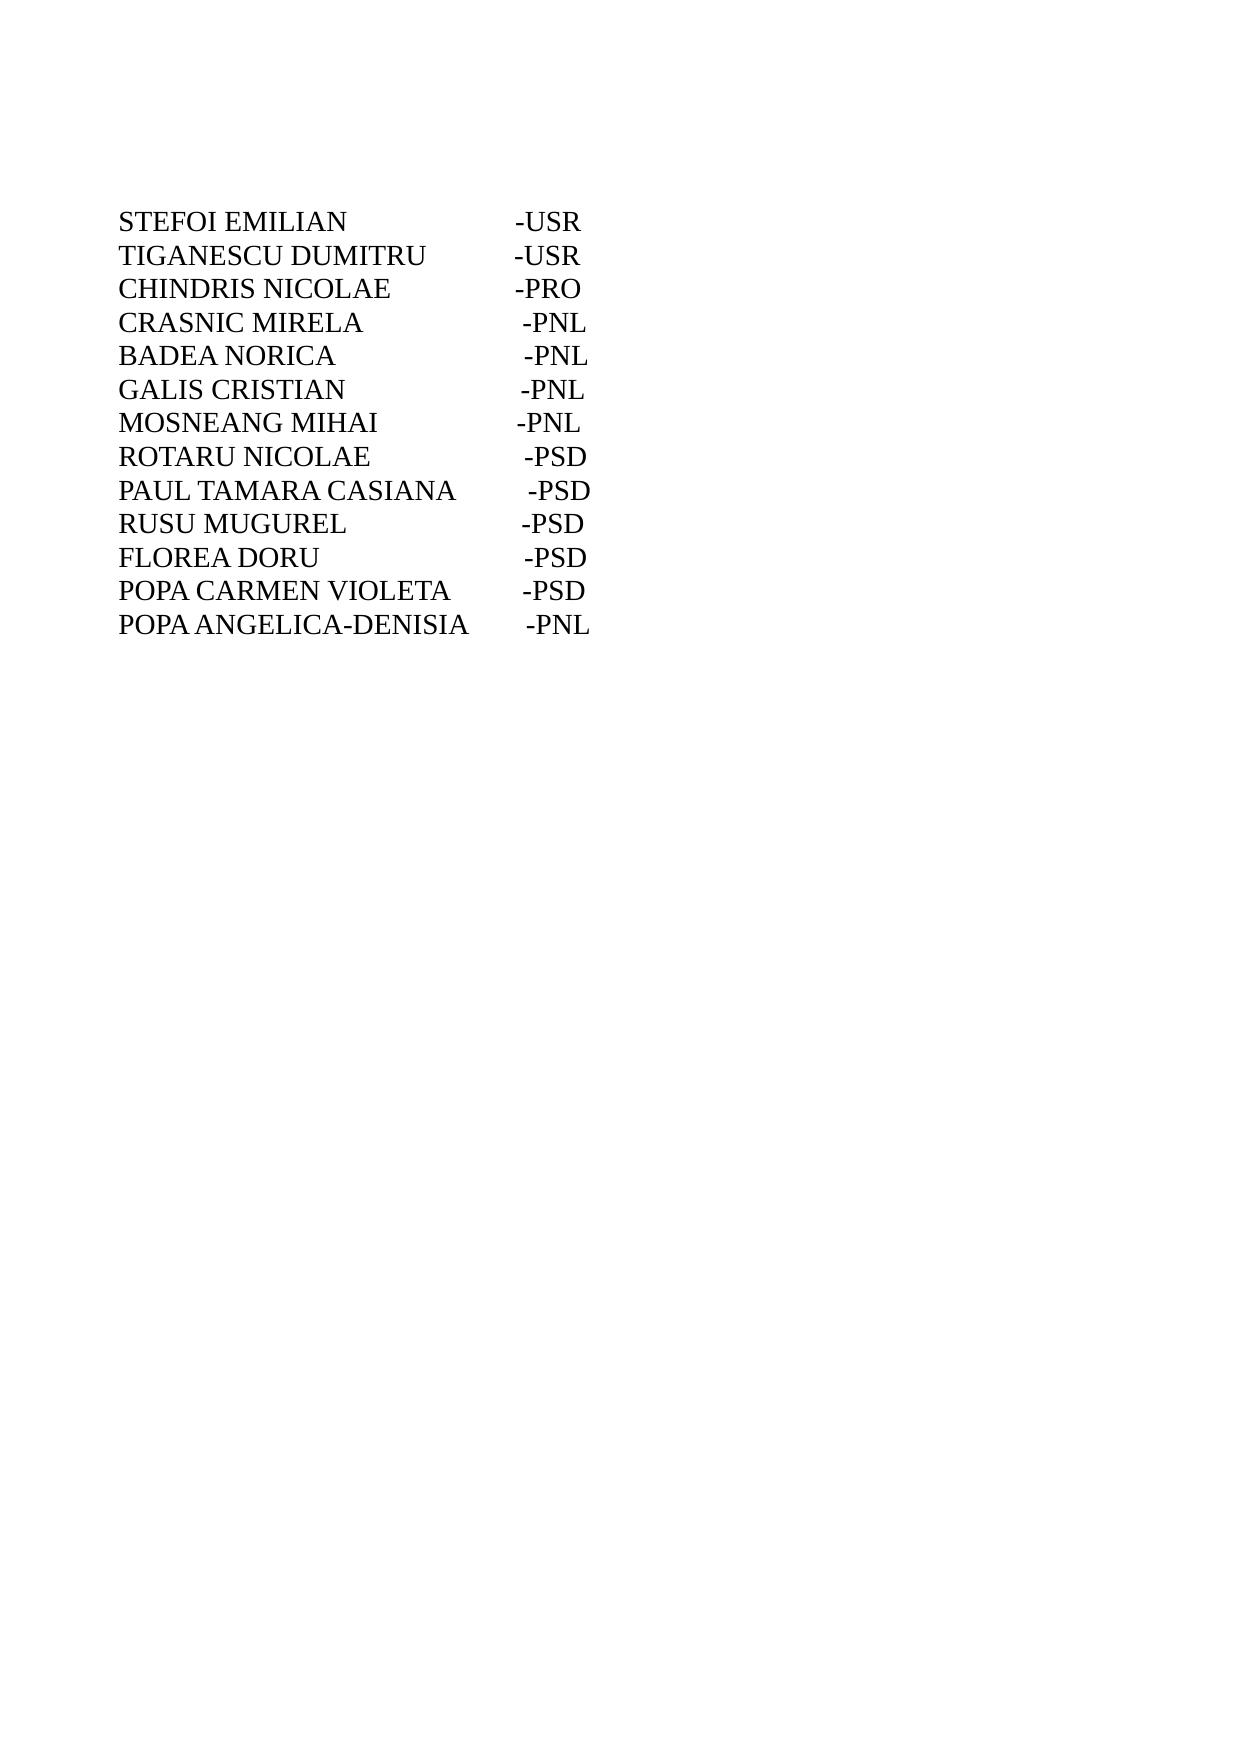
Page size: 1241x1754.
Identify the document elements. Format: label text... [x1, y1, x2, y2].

text GALIS CRISTIAN -PNL [118, 372, 1122, 406]
text TIGANESCU DUMITRU -USR [118, 238, 1122, 271]
text BADEA NORICA -PNL [118, 338, 1122, 372]
text POPA CARMEN VIOLETA -PSD [118, 573, 1122, 607]
text CHINDRIS NICOLAE -PRO [118, 271, 1122, 305]
text CRASNIC MIRELA -PNL [118, 305, 1122, 338]
text POPA ANGELICA-DENISIA -PNL [118, 607, 1122, 640]
text STEFOI EMILIAN -USR [118, 204, 1122, 238]
text ROTARU NICOLAE -PSD [118, 439, 1122, 473]
text FLOREA DORU -PSD [118, 540, 1122, 573]
text MOSNEANG MIHAI -PNL [118, 406, 1122, 439]
text PAUL TAMARA CASIANA -PSD [118, 473, 1122, 506]
text RUSU MUGUREL -PSD [118, 506, 1122, 540]
